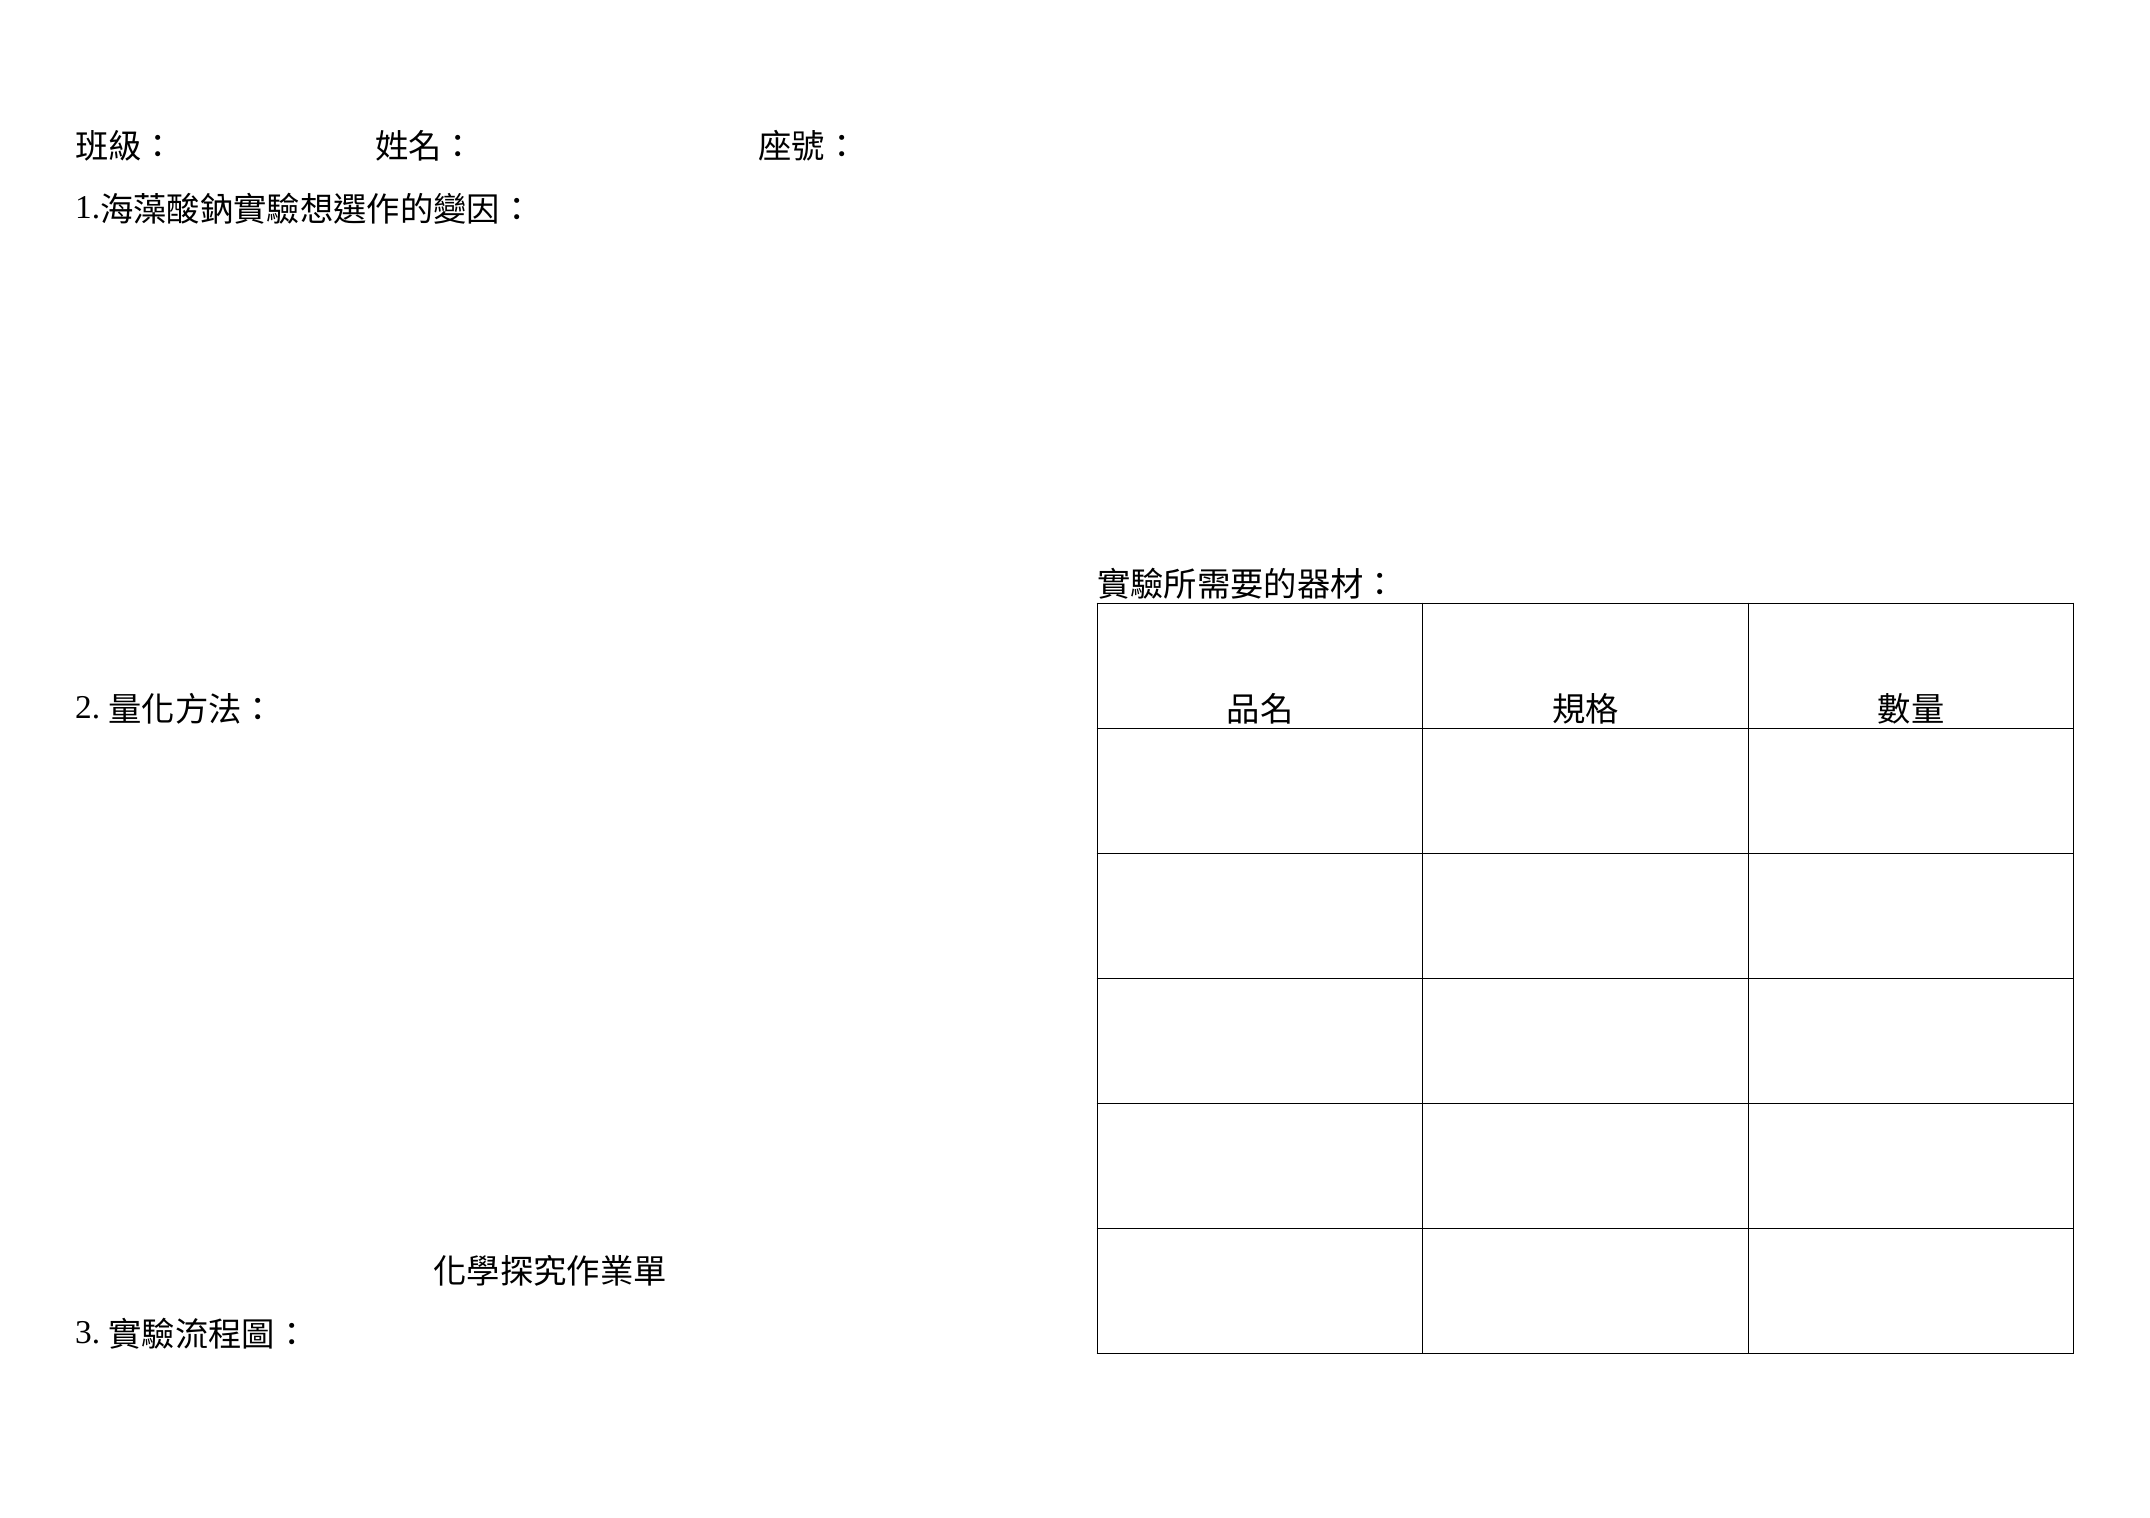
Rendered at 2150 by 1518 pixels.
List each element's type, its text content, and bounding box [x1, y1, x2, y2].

table_cell [1749, 854, 2073, 978]
table_header 規格 [1423, 604, 1748, 728]
table_cell [1423, 1104, 1748, 1228]
table_header 數量 [1749, 604, 2073, 728]
table_cell [1749, 729, 2073, 853]
table_cell [1749, 1229, 2073, 1353]
table_cell [1423, 854, 1748, 978]
table_cell [1098, 979, 1422, 1103]
table_cell [1098, 729, 1422, 853]
table_cell [1098, 1229, 1422, 1353]
text 實驗所需要的器材： [1097, 103, 2074, 603]
table_cell [1098, 854, 1422, 978]
table_cell [1423, 1229, 1748, 1353]
text 化學探究作業單 3. 實驗流程圖： [75, 728, 1053, 1353]
table_cell [1423, 729, 1748, 853]
text 1.海藻酸鈉實驗想選作的變因： 2. 量化方法： [75, 165, 1053, 728]
table_cell [1749, 979, 2073, 1103]
table_cell [1749, 1104, 2073, 1228]
table_cell [1098, 1104, 1422, 1228]
text 班級： 姓名： 座號： [75, 103, 1053, 165]
table_cell [1423, 979, 1748, 1103]
table_header 品名 [1098, 604, 1422, 728]
